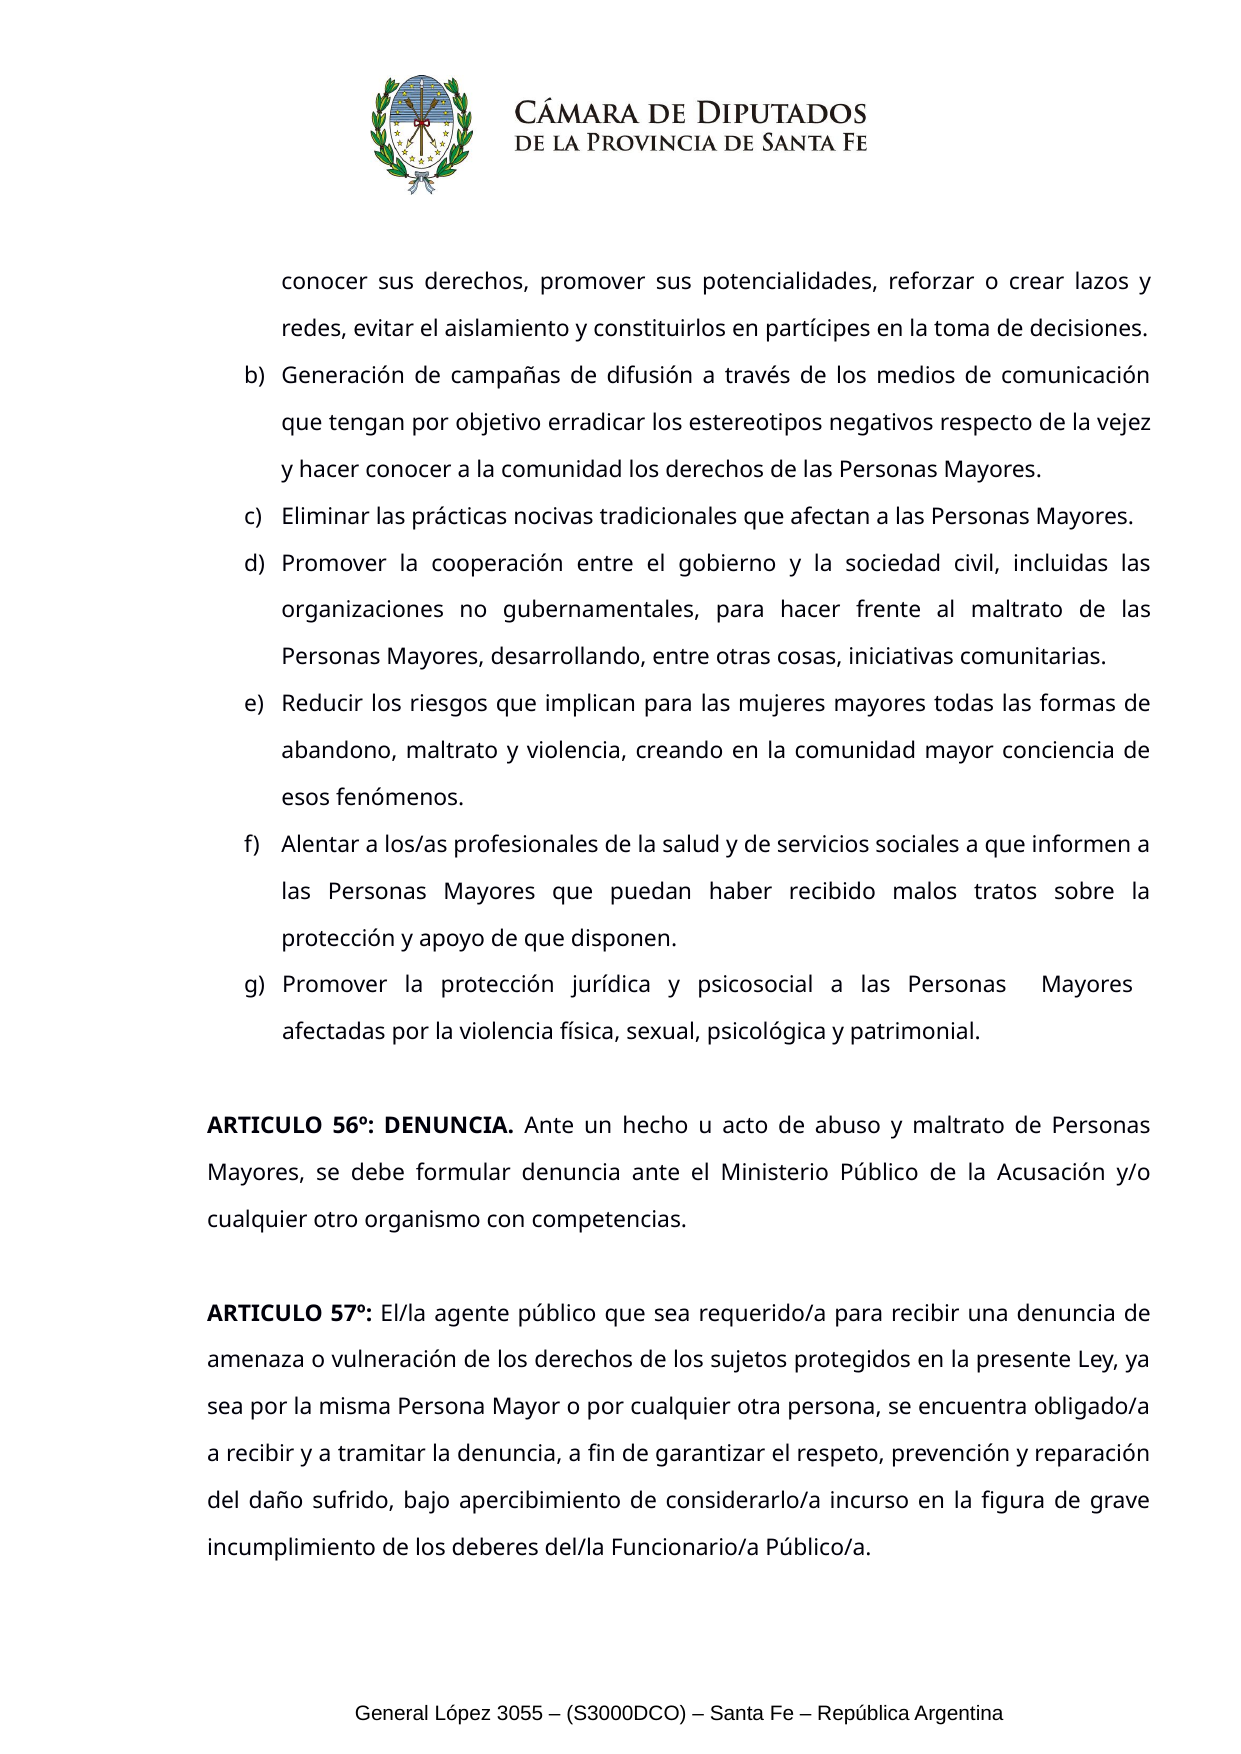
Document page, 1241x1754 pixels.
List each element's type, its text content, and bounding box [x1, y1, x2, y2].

text c) Eliminar las prácticas nocivas tradicionales que afectan a las Personas Mayores. [244, 500, 1152, 531]
text conocer sus derechos, promover sus potencialidades, reforzar o crear lazos y redes, evitar el aislamiento y constituirlos en partícipes en la toma de decisiones. [244, 265, 1152, 343]
text g) Promover la protección jurídica y psicosocial a las Personas Mayores afectadas por la violencia física, sexual, psicológica y patrimonial. [244, 968, 1152, 1047]
text ARTICULO 56º: DENUNCIA. Ante un hecho u acto de abuso y maltrato de Personas Mayores, se debe formular denuncia ante el Ministerio Público de la Acusación y/o cualquier otro organismo con competencias. [207, 1109, 1152, 1234]
text d) Promover la cooperación entre el gobierno y la sociedad civil, incluidas las organizaciones no gubernamentales, para hacer frente al maltrato de las Personas Mayores, desarrollando, entre otras cosas, iniciativas comunitarias. [244, 547, 1152, 672]
text e) Reducir los riesgos que implican para las mujeres mayores todas las formas de abandono, maltrato y violencia, creando en la comunidad mayor conciencia de esos fenómenos. [244, 687, 1152, 812]
text ARTICULO 57º: El/la agente público que sea requerido/a para recibir una denuncia de amenaza o vulneración de los derechos de los sujetos protegidos en la presente Ley, ya sea por la misma Persona Mayor o por cualquier otra persona, se encuentra obligado/a a recibir y a tramitar la denuncia, a fin de garantizar el respeto, prevención y reparación del daño sufrido, bajo apercibimiento de considerarlo/a incurso en la figura de grave incumplimiento de los deberes del/la Funcionario/a Público/a. [207, 1297, 1152, 1562]
text b) Generación de campañas de difusión a través de los medios de comunicación que tengan por objetivo erradicar los estereotipos negativos respecto de la vejez y hacer conocer a la comunidad los derechos de las Personas Mayores. [244, 359, 1152, 484]
picture [370, 75, 867, 199]
text f) Alentar a los/as profesionales de la salud y de servicios sociales a que informen a las Personas Mayores que puedan haber recibido malos tratos sobre la protección y apoyo de que disponen. [244, 828, 1152, 953]
